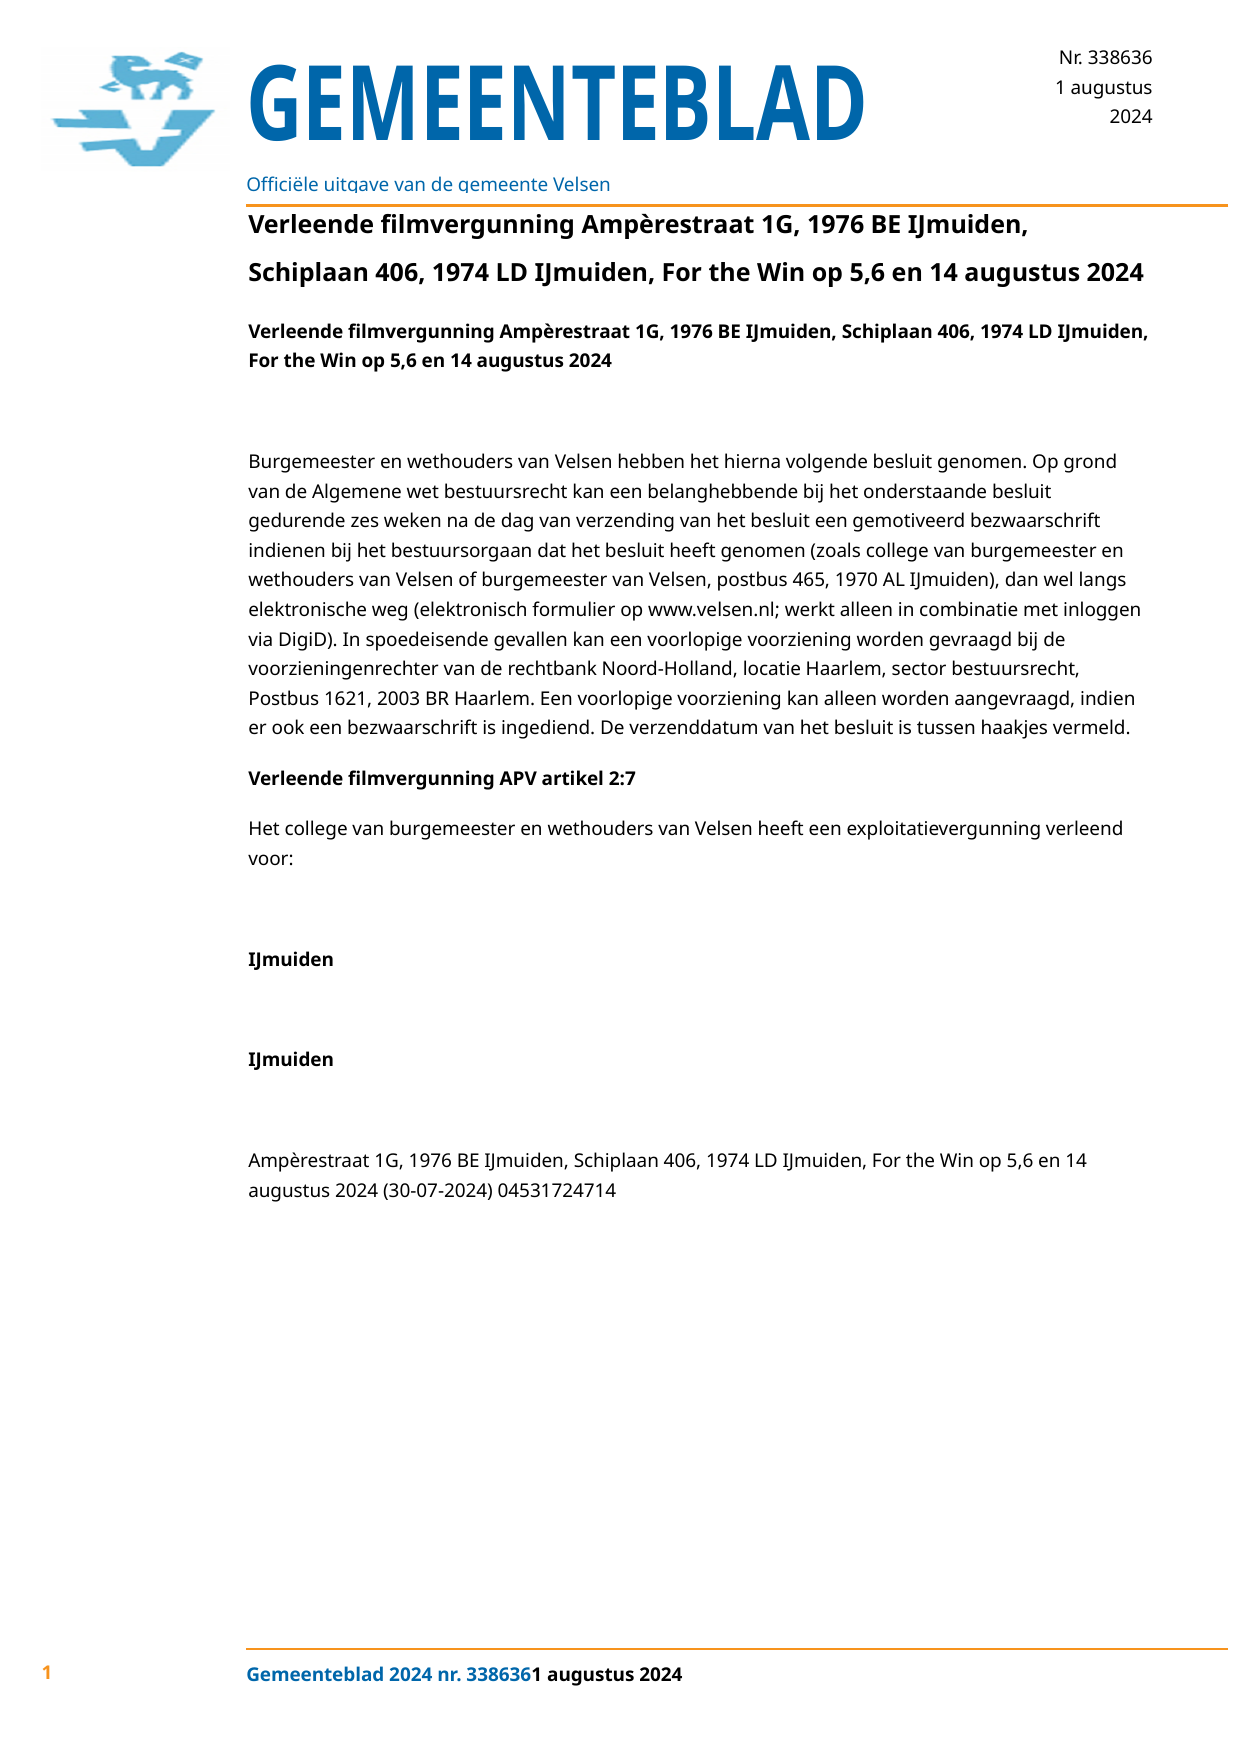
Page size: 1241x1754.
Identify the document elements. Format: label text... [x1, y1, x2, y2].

text Verleende filmvergunning Ampèrestraat 1G, 1976 BE IJmuiden, Schiplaan 406, 1974 LD IJmuiden, For the Win op 5,6 en 14 augustus 2024 [248, 318, 1152, 373]
text Verleende filmvergunning Ampèrestraat 1G, 1976 BE IJmuiden, Schiplaan 406, 1974 LD IJmuiden, For the Win op 5,6 en 14 augustus 2024 [248, 207, 1152, 288]
text Ampèrestraat 1G, 1976 BE IJmuiden, Schiplaan 406, 1974 LD IJmuiden, For the Win op 5,6 en 14 augustus 2024 (30-07-2024) 04531724714 [248, 1147, 1152, 1203]
text Het college van burgemeester en wethouders van Velsen heeft een exploitatievergunning verleend voor: [248, 815, 1152, 871]
text IJmuiden [248, 1047, 1152, 1072]
text Verleende filmvergunning APV artikel 2:7 [248, 765, 1152, 791]
text Burgemeester en wethouders van Velsen hebben het hierna volgende besluit genomen. Op grond van de Algemene wet bestuursrecht kan een belanghebbende bij het onderstaande besluit gedurende zes weken na de dag van verzending van het besluit een gemotiveerd bezwaarschrift indienen bij het bestuursorgaan dat het besluit heeft genomen (zoals college van burgemeester en wethouders van Velsen of burgemeester van Velsen, postbus 465, 1970 AL IJmuiden), dan wel langs elektronische weg (elektronisch formulier op www.velsen.nl; werkt alleen in combinatie met inloggen via DigiD). In spoedeisende gevallen kan een voorlopige voorziening worden gevraagd bij de voorzieningenrechter van de rechtbank Noord-Holland, locatie Haarlem, sector bestuursrecht, Postbus 1621, 2003 BR Haarlem. Een voorlopige voorziening kan alleen worden aangevraagd, indien er ook een bezwaarschrift is ingediend. De verzenddatum van het besluit is tussen haakjes vermeld. [248, 448, 1152, 740]
picture [41, 47, 231, 172]
text IJmuiden [248, 946, 1152, 972]
